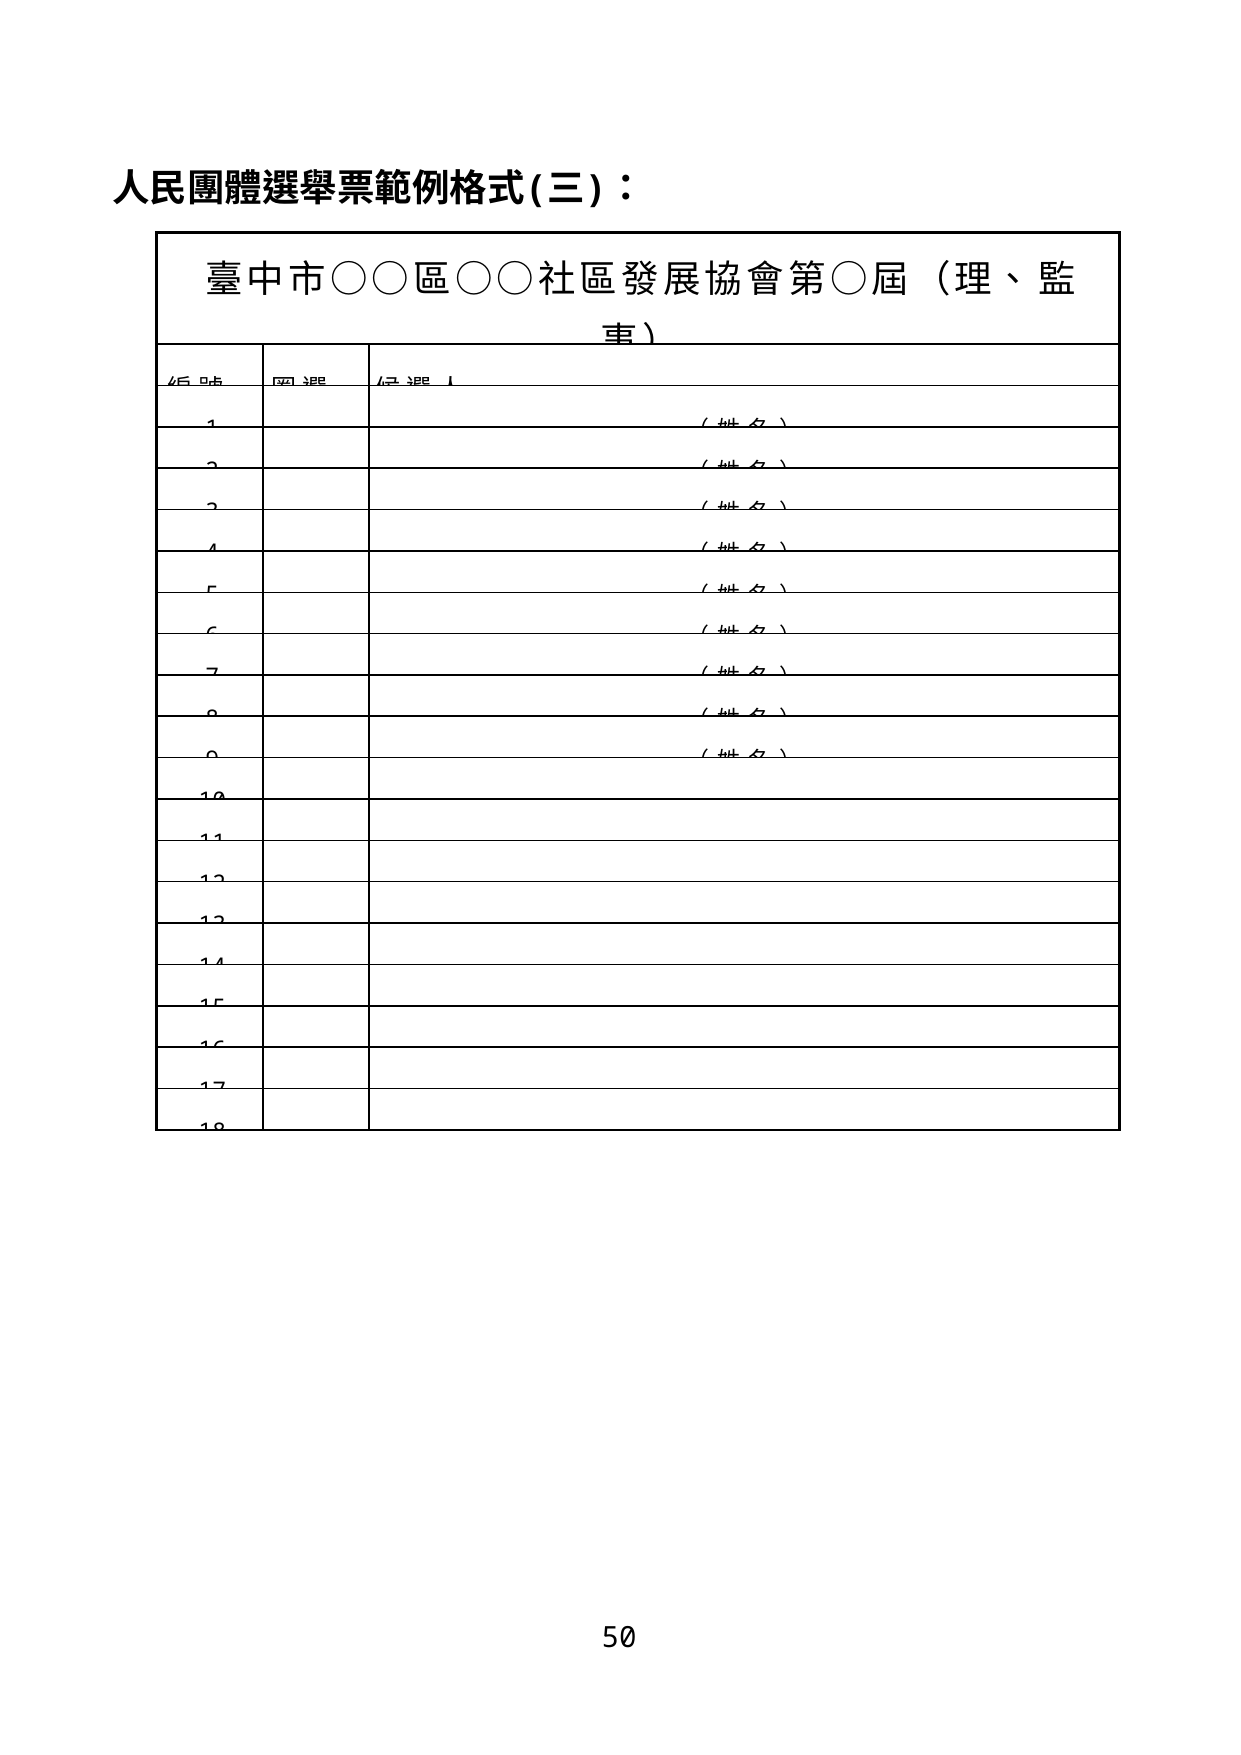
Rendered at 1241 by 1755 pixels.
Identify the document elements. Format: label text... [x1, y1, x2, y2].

table_cell [370, 758, 1118, 798]
table_cell [264, 841, 368, 881]
table_cell [264, 758, 368, 798]
table_cell [264, 965, 368, 1005]
table_cell （姓名） [370, 593, 1118, 633]
table_cell 15 [158, 965, 262, 1005]
table_cell 5 [158, 552, 262, 591]
table_header 臺中市○○區○○社區發展協會第○屆（理、監事） 選舉票 [158, 234, 1118, 343]
text 人民團體選舉票範例格式(三)： [112, 158, 1164, 212]
table_cell （姓名） [370, 386, 1118, 426]
table_cell 12 [158, 841, 262, 881]
table_cell 18 [158, 1089, 262, 1129]
table_cell 編號 [158, 345, 262, 384]
table_cell 1 [158, 386, 262, 426]
table_cell 11 [158, 800, 262, 839]
table_cell [264, 1048, 368, 1088]
table_cell 14 [158, 924, 262, 963]
table_cell 4 [158, 510, 262, 550]
table_cell 6 [158, 593, 262, 633]
table_cell [370, 924, 1118, 963]
table_cell [264, 386, 368, 426]
table_cell [264, 634, 368, 674]
table_cell [370, 1089, 1118, 1129]
table_cell [264, 717, 368, 757]
table_cell [264, 800, 368, 839]
table_cell 2 [158, 428, 262, 467]
table_cell 10 [158, 758, 262, 798]
table_cell [370, 1007, 1118, 1046]
table_cell 圈選 [264, 345, 368, 384]
table_cell [264, 882, 368, 922]
table_cell （姓名） [370, 676, 1118, 715]
table_cell [370, 800, 1118, 839]
table_cell [264, 924, 368, 963]
table_cell 17 [158, 1048, 262, 1088]
table_cell [264, 676, 368, 715]
table_cell 3 [158, 469, 262, 509]
table_cell [264, 1007, 368, 1046]
table_cell [370, 841, 1118, 881]
table_cell 8 [158, 676, 262, 715]
table_cell 13 [158, 882, 262, 922]
table_cell （姓名） [370, 428, 1118, 467]
table_cell [264, 593, 368, 633]
table_cell 16 [158, 1007, 262, 1046]
table_cell （姓名） [370, 469, 1118, 509]
table_cell [264, 428, 368, 467]
table_cell 候選人 [370, 345, 1118, 384]
table_cell 圈選 [275, 379, 283, 384]
table_cell [264, 469, 368, 509]
table_cell [264, 510, 368, 550]
table_cell [264, 1089, 368, 1129]
table_cell （姓名） [370, 510, 1118, 550]
table_cell [370, 882, 1118, 922]
table_cell [370, 965, 1118, 1005]
table_cell 7 [158, 634, 262, 674]
table_cell （姓名） [370, 717, 1118, 757]
table_cell （姓名） [370, 634, 1118, 674]
table_cell [370, 1048, 1118, 1088]
table_cell 圈選 [284, 379, 292, 384]
table_cell [264, 552, 368, 591]
table_cell （姓名） [370, 552, 1118, 591]
table_cell 9 [158, 717, 262, 757]
